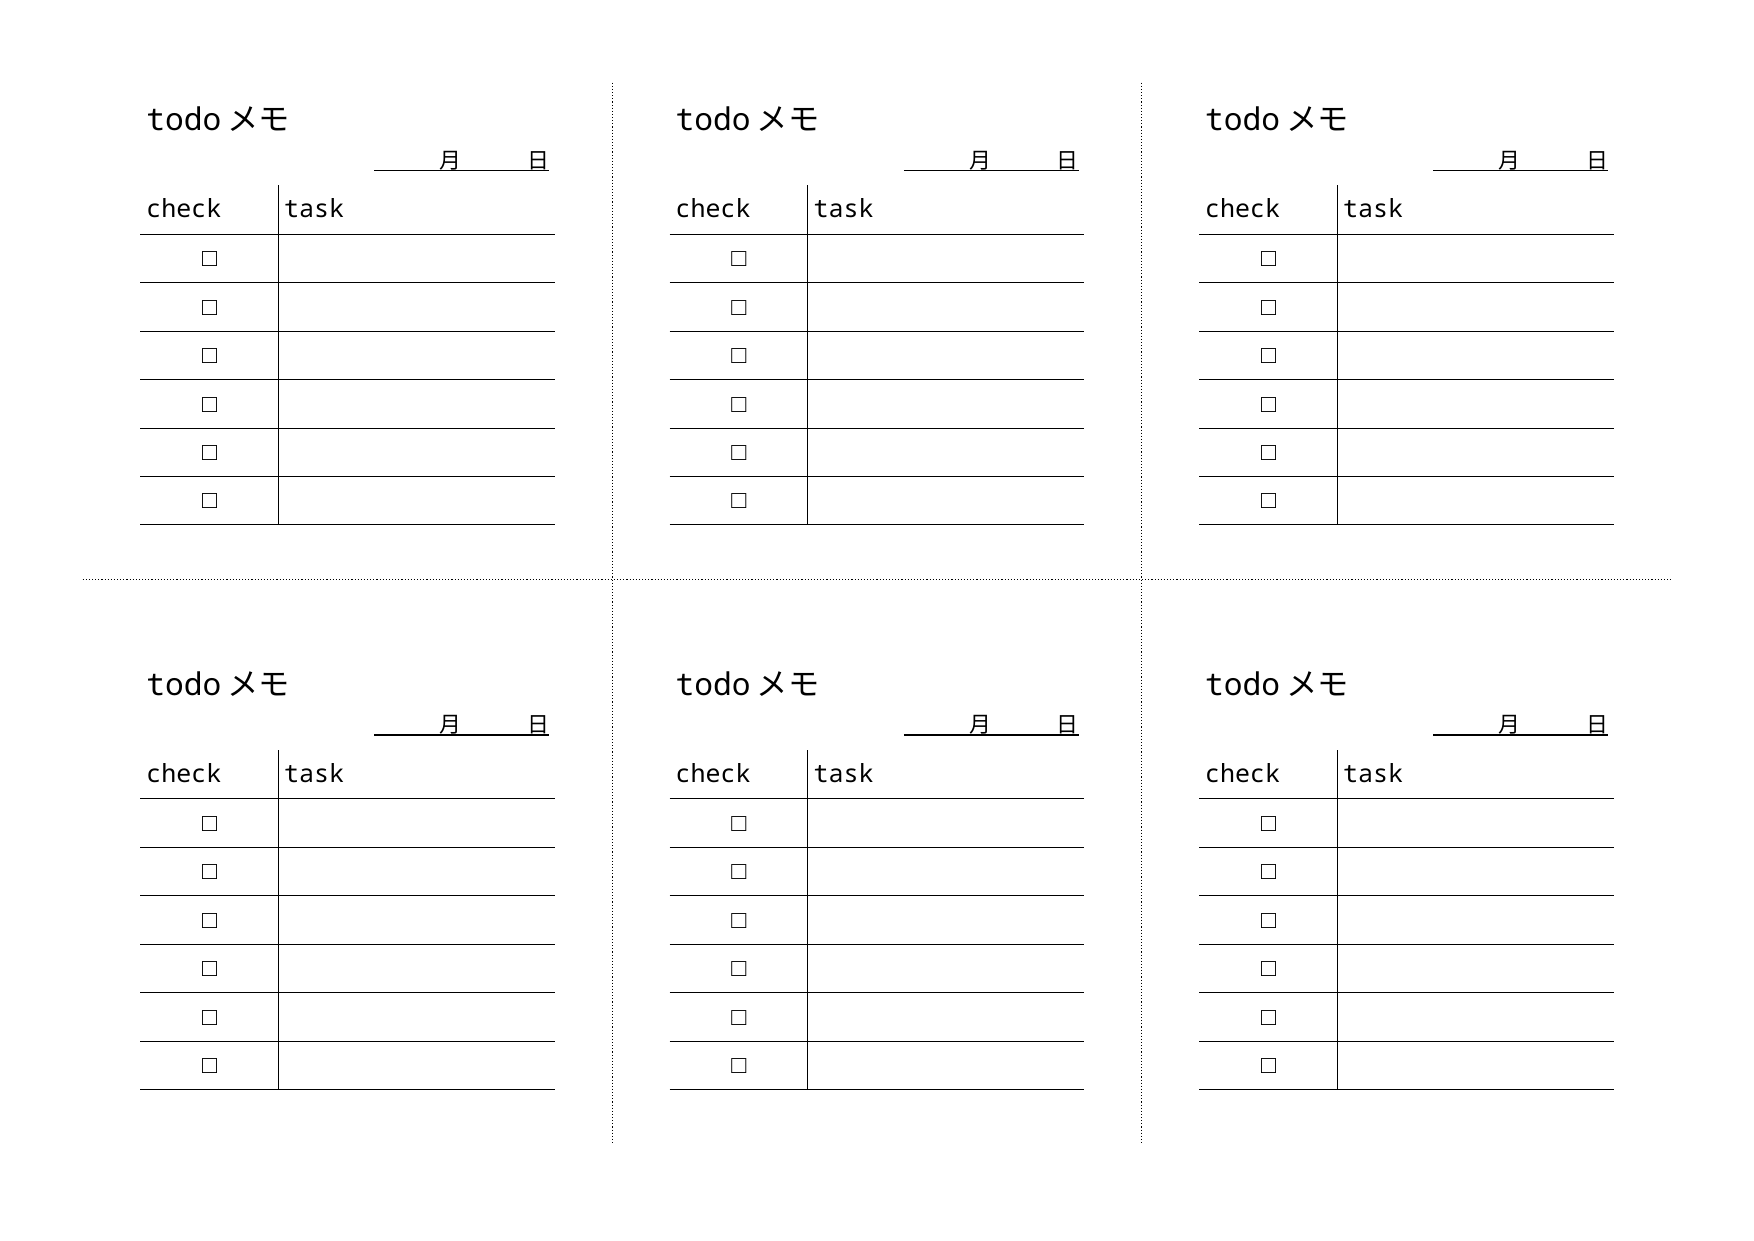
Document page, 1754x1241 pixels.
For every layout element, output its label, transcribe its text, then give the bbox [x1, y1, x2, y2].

table_cell □ [1199, 896, 1337, 944]
table_cell [1338, 477, 1614, 524]
table_header [1142, 83, 1671, 579]
table_cell [808, 380, 1084, 427]
table_cell [1338, 993, 1614, 1041]
table_cell task [279, 185, 554, 234]
table_cell [808, 993, 1084, 1041]
table_cell □ [670, 283, 807, 331]
table_cell □ [1199, 429, 1337, 476]
table_header todoメモ [1199, 89, 1614, 137]
table_cell [1338, 283, 1614, 331]
table_cell [279, 429, 554, 476]
table_cell □ [1199, 945, 1337, 992]
table_cell □ [670, 945, 807, 992]
table_header todoメモ [670, 653, 1084, 701]
table_cell [1199, 701, 1337, 750]
table_cell □ [670, 848, 807, 895]
table_cell □ [1199, 235, 1337, 282]
table_cell [808, 332, 1084, 379]
table_cell 月 日 [1337, 137, 1614, 185]
table_cell [670, 525, 1084, 573]
table_cell [1338, 429, 1614, 476]
table_cell task [1338, 750, 1614, 798]
table_cell [1199, 525, 1614, 573]
table_cell check [1199, 185, 1337, 234]
table_cell [1338, 896, 1614, 944]
table_cell [1199, 137, 1337, 185]
table_cell □ [140, 896, 278, 944]
table_cell 月 日 [278, 137, 554, 185]
table_cell [808, 283, 1084, 331]
table_cell □ [140, 945, 278, 992]
table_cell [1199, 1090, 1614, 1137]
table_cell [1338, 799, 1614, 847]
table_cell [808, 896, 1084, 944]
table_cell [670, 1090, 1084, 1137]
table_cell 月 日 [278, 701, 554, 750]
table_cell 月 日 [808, 137, 1084, 185]
table_cell □ [670, 235, 807, 282]
table_cell [279, 993, 554, 1041]
table_cell 月 日 [808, 701, 1084, 750]
table_cell [279, 235, 554, 282]
table_cell [1338, 1042, 1614, 1089]
table_cell [808, 945, 1084, 992]
table_cell [83, 579, 612, 1143]
table_cell □ [140, 429, 278, 476]
table_cell □ [1199, 477, 1337, 524]
table_cell [279, 896, 554, 944]
table_cell 月 日 [1337, 701, 1614, 750]
table_cell [808, 477, 1084, 524]
table_cell [1142, 579, 1671, 1143]
table_cell □ [1199, 283, 1337, 331]
table_cell □ [140, 1042, 278, 1089]
table_cell □ [670, 380, 807, 427]
table_cell [279, 1042, 554, 1089]
table_cell □ [140, 283, 278, 331]
table_cell □ [670, 1042, 807, 1089]
table_cell [140, 137, 278, 185]
table_cell □ [1199, 1042, 1337, 1089]
table_cell [279, 848, 554, 895]
table_header todoメモ [670, 89, 1084, 137]
table_cell task [1338, 185, 1614, 234]
table_cell check [670, 750, 807, 798]
table_cell check [1199, 750, 1337, 798]
table_cell [1338, 945, 1614, 992]
table_cell □ [140, 799, 278, 847]
table_cell [612, 579, 1142, 1143]
table_cell [808, 429, 1084, 476]
table_cell [670, 701, 808, 750]
table_cell [140, 701, 278, 750]
table_cell [279, 799, 554, 847]
table_cell [808, 848, 1084, 895]
table_cell [1338, 235, 1614, 282]
table_cell □ [140, 848, 278, 895]
table_cell task [808, 185, 1084, 234]
table_cell [279, 945, 554, 992]
table_cell [808, 235, 1084, 282]
table_cell □ [140, 332, 278, 379]
table_cell □ [1199, 848, 1337, 895]
table_cell □ [140, 380, 278, 427]
table_cell □ [140, 993, 278, 1041]
table_cell [1338, 848, 1614, 895]
table_header [612, 83, 1142, 579]
table_cell □ [670, 896, 807, 944]
table_cell [140, 525, 554, 573]
table_cell □ [670, 799, 807, 847]
table_cell □ [1199, 380, 1337, 427]
table_cell □ [1199, 332, 1337, 379]
table_cell check [670, 185, 807, 234]
table_cell □ [670, 477, 807, 524]
table_cell [140, 1090, 554, 1137]
table_cell [808, 799, 1084, 847]
table_header [83, 83, 612, 579]
table_cell □ [670, 429, 807, 476]
table_cell [279, 332, 554, 379]
table_cell □ [140, 235, 278, 282]
table_cell [1338, 380, 1614, 427]
table_cell □ [1199, 993, 1337, 1041]
table_cell check [140, 185, 278, 234]
table_cell □ [670, 332, 807, 379]
table_header todoメモ [1199, 653, 1614, 701]
table_header todoメモ [140, 653, 554, 701]
table_cell [1338, 332, 1614, 379]
table_cell task [808, 750, 1084, 798]
table_cell □ [670, 993, 807, 1041]
table_cell □ [1199, 799, 1337, 847]
table_cell check [140, 750, 278, 798]
table_cell [279, 283, 554, 331]
table_cell [279, 477, 554, 524]
table_cell [670, 137, 808, 185]
table_cell [279, 380, 554, 427]
table_header todoメモ [140, 89, 554, 137]
table_cell [808, 1042, 1084, 1089]
table_cell task [279, 750, 554, 798]
table_cell □ [140, 477, 278, 524]
